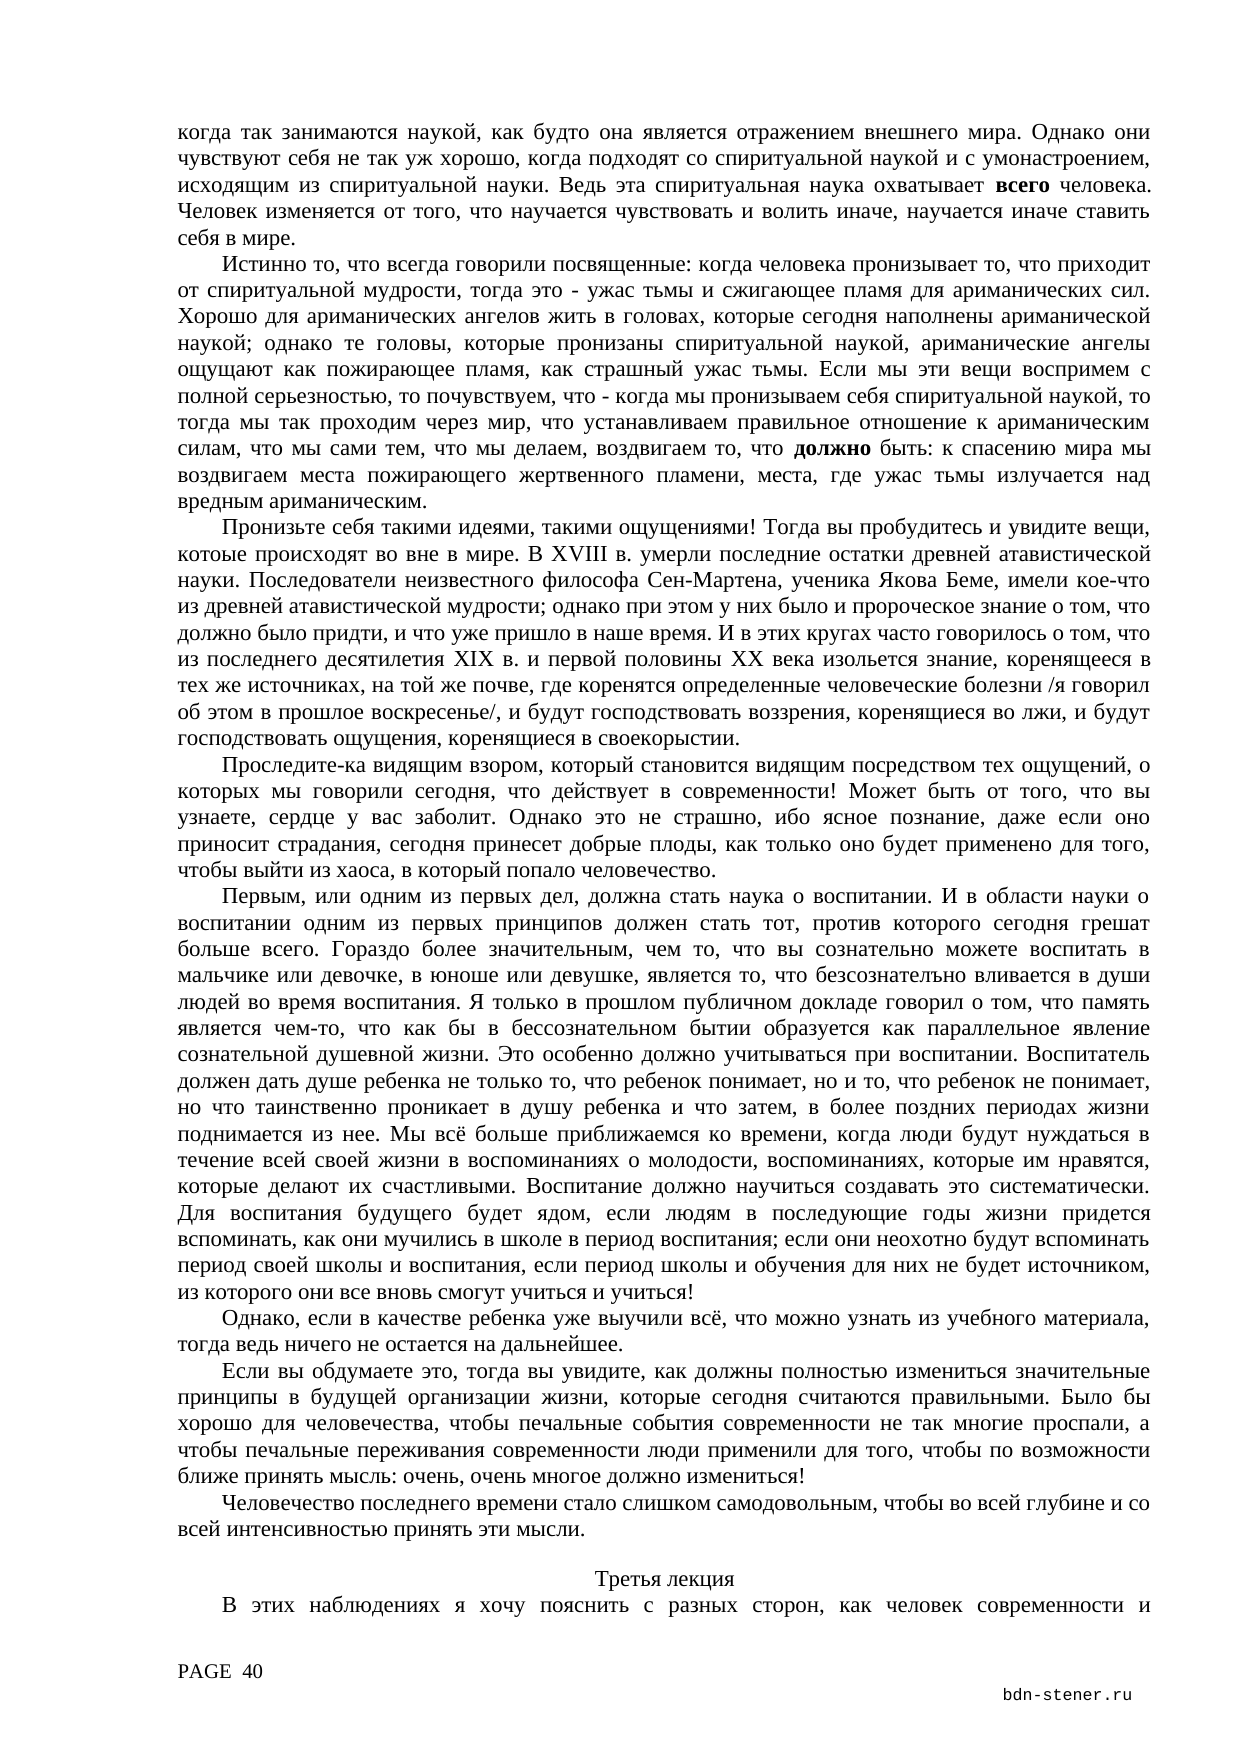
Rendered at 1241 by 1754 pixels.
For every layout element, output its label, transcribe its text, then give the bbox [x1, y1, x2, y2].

text Пронизьте себя такими идеями, такими ощущениями! Тогда вы пробудитесь и увидите вещи, котоые происходят во вне в мире. В ХVIII в. умерли последние остатки древней атавистической науки. Последователи неизвестного философа Сен-Мартена, ученика Якова Беме, имели кое-что из древней атавистической мудрости; однако при этом у них было и пророческое знание о том, что должно было придти, и что уже пришло в наше время. И в этих кругах часто говорилось о том, что из последнего десятилетия XIX в. и первой половины XX века изольется знание, коренящееся в тех же источниках, на той же почве, где коренятся определенные человеческие болезни /я говорил об этом в прошлое воскресенье/, и будут господствовать воззрения, коренящиеся во лжи, и будут господствовать ощущения, коренящиеся в своекорыстии. [177, 513, 1152, 751]
text Если вы обдумаете это, тогда вы увидите, как должны полностью измениться значительные принципы в будущей организации жизни, которые сегодня считаются правильными. Было бы хорошо для человечества, чтобы печальные события современности не так многие проспали, а чтобы печальные переживания современности люди применили для того, чтобы по возможности ближе принять мысль: очень, очень многое должно измениться! [177, 1357, 1152, 1488]
text Проследите-ка видящим взором, который становится видящим посредством тех ощущений, о которых мы говорили сегодня, что действует в современности! Может быть от того, что вы узнаете, сердце у вас заболит. Однако это не страшно, ибо ясное познание, даже если оно приносит страдания, сегодня принесет добрые плоды, как только оно будет применено для того, чтобы выйти из хаоса, в который попало человечество. [177, 751, 1152, 882]
text Человечество последнего времени стало слишком самодовольным, чтобы во всей глубине и со всей интенсивностью принять эти мысли. [177, 1488, 1152, 1541]
text когда так занимаются наукой, как будто она является отражением внешнего мира. Однако они чувствуют себя не так уж хорошо, когда подходят со спиритуальной наукой и с умонастроением, исходящим из спиритуальной науки. Ведь эта спиритуальная наука охватывает всего человека. Человек изменяется от того, что научается чувствовать и волить иначе, научается иначе ставить себя в мире. [177, 118, 1152, 250]
text В этих наблюдениях я хочу пояснить с разных сторон, как человек современности и [177, 1591, 1152, 1618]
text Первым, или одним из первых дел, должна стать наука о воспитании. И в области науки о воспитании одним из первых принципов должен стать тот, против которого сегодня грешат больше всего. Гораздо более значительным, чем то, что вы сознательно можете воспитать в мальчике или девочке, в юноше или девушке, является то, что безсознателъно вливается в души людей во время воспитания. Я только в прошлом публичном докладе говорил о том, что память является чем-то, что как бы в бессознательном бытии образуется как параллельное явление сознательной душевной жизни. Это особенно должно учитываться при воспитании. Воспитатель должен дать душе ребенка не только то, что ребенок понимает, но и то, что ребенок не понимает, но что таинственно проникает в душу ребенка и что затем, в более поздних периодах жизни поднимается из нее. Мы всё больше приближаемся ко времени, когда люди будут нуждаться в течение всей своей жизни в воспоминаниях о молодости, воспоминаниях, которые им нравятся, которые делают их счастливыми. Воспитание должно научиться создавать это систематически. Для воспитания будущего будет ядом, если людям в последующие годы жизни придется вспоминать, как они мучились в школе в период воспитания; если они неохотно будут вспоминать период своей школы и воспитания, если период школы и обучения для них не будет источником, из которого они все вновь смогут учиться и учиться! [177, 882, 1152, 1304]
text Третья лекция [177, 1565, 1152, 1591]
text Однако, если в качестве ребенка уже выучили всё, что можно узнать из учебного материала, тогда ведь ничего не остается на дальнейшее. [177, 1304, 1152, 1357]
text Истинно то, что всегда говорили посвященные: когда человека пронизывает то, что приходит от спиритуальной мудрости, тогда это - ужас тьмы и сжигающее пламя для ариманических сил. Хорошо для ариманических ангелов жить в головах, которые сегодня наполнены ариманической наукой; однако те головы, которые пронизаны спиритуальной наукой, ариманические ангелы ощущают как пожирающее пламя, как страшный ужас тьмы. Если мы эти вещи воспримем с полной серьезностью, то почувствуем, что - когда мы пронизываем себя спиритуальной наукой, то тогда мы так проходим через мир, что устанавливаем правильное отношение к ариманическим силам, что мы сами тем, что мы делаем, воздвигаем то, что должно быть: к спасению мира мы воздвигаем места пожирающего жертвенного пламени, места, где ужас тьмы излучается над вредным ариманическим. [177, 250, 1152, 513]
